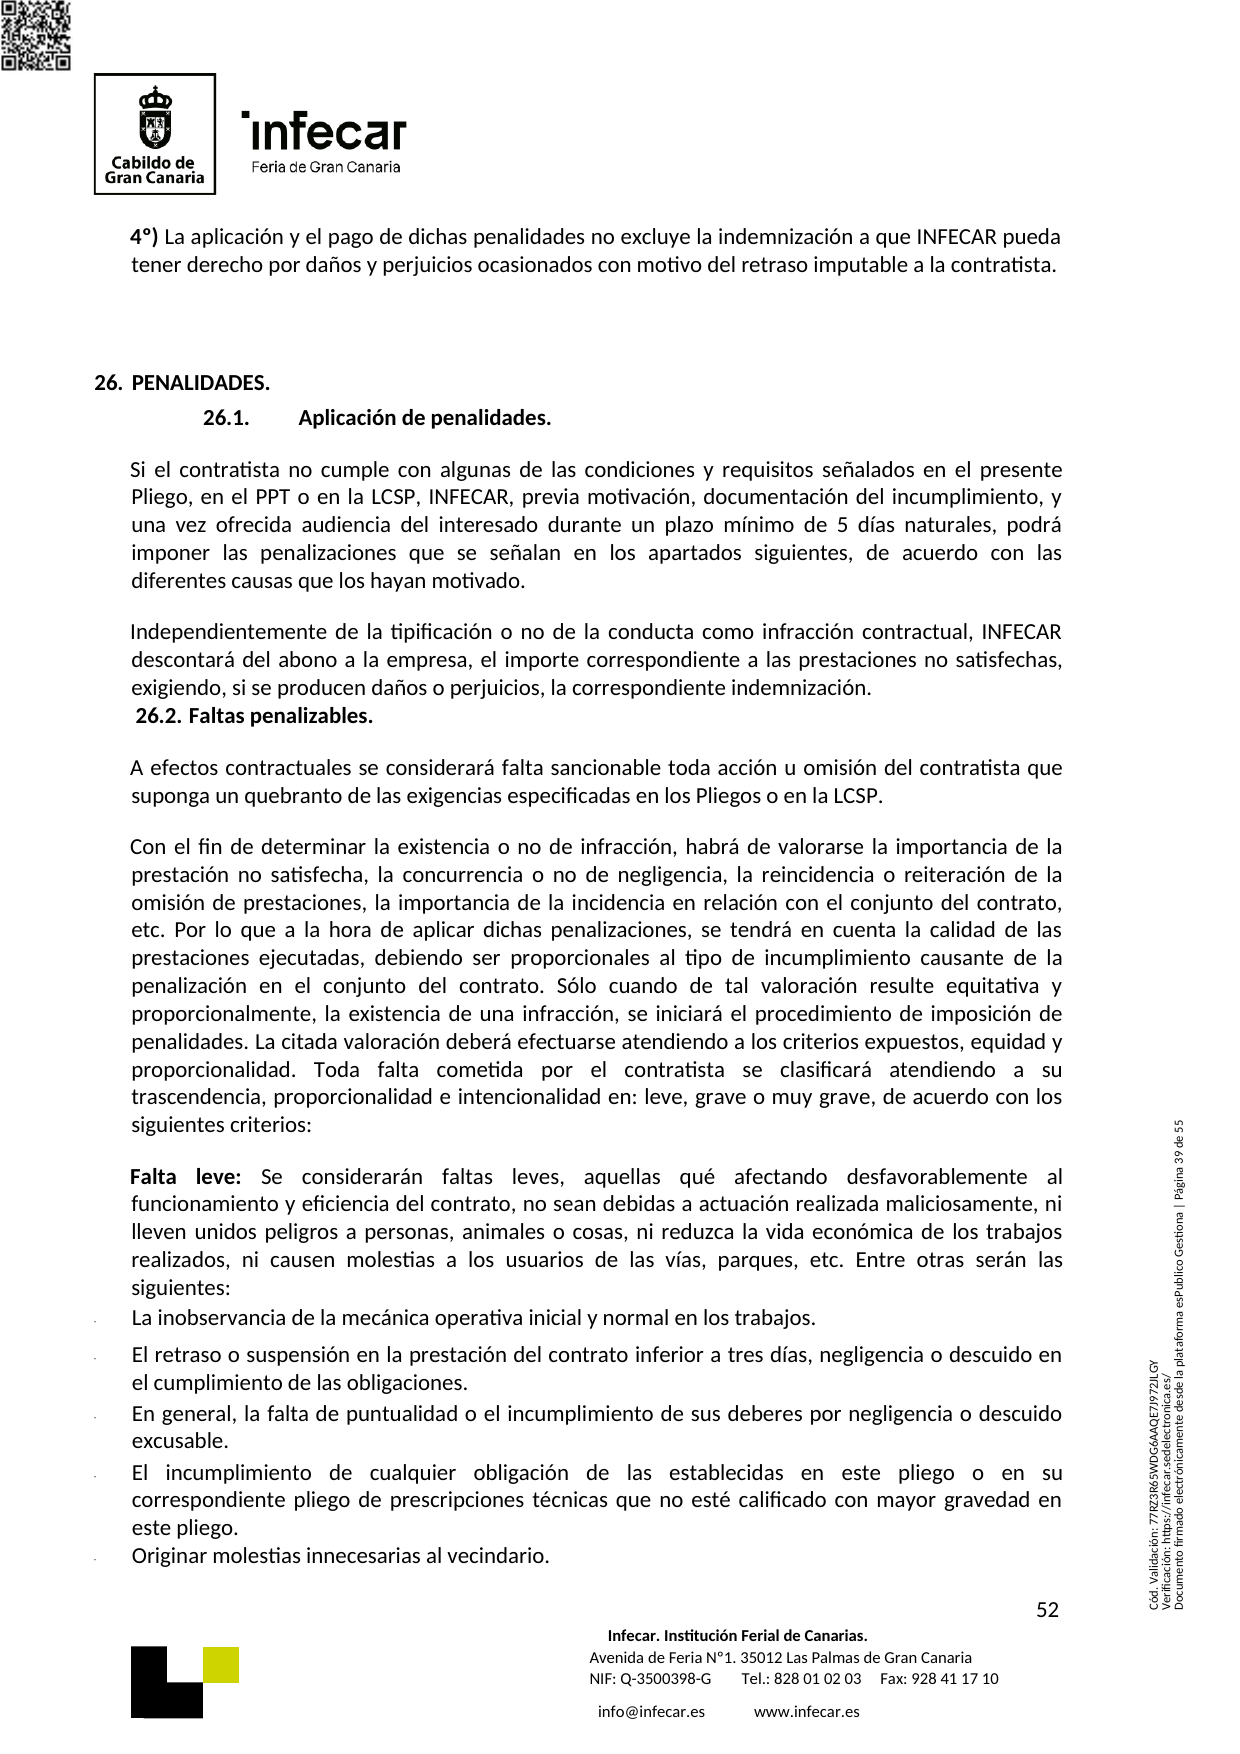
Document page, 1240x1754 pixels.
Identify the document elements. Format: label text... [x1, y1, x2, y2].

text Falta leve: Se considerarán faltas leves, aquellas qué afectando desfavorablemente al funcionamiento y eficiencia del contrato, no sean debidas a actuación realizada maliciosamente, ni lleven unidos peligros a personas, animales o cosas, ni reduzca la vida económica de los trabajos realizados, ni causen molestias a los usuarios de las vías, parques, etc. Entre otras serán las siguientes: [130, 1162, 1064, 1301]
list La inobservancia de la mecánica operativa inicial y normal en los trabajos. [94, 1304, 1064, 1331]
text Si el contratista no cumple con algunas de las condiciones y requisitos señalados en el presente Pliego, en el PPT o en la LCSP, INFECAR, previa motivación, documentación del incumplimiento, y una vez ofrecida audiencia del interesado durante un plazo mínimo de 5 días naturales, podrá imponer las penalizaciones que se señalan en los apartados siguientes, de acuerdo con las diferentes causas que los hayan motivado. [130, 455, 1064, 594]
list PENALIDADES. [94, 368, 1064, 396]
list Originar molestias innecesarias al vecindario. [94, 1542, 1064, 1569]
list En general, la falta de puntualidad o el incumplimiento de sus deberes por negligencia o descuido excusable. [94, 1399, 1064, 1454]
text Independientemente de la tipificación o no de la conducta como infracción contractual, INFECAR descontará del abono a la empresa, el importe correspondiente a las prestaciones no satisfechas, exigiendo, si se producen daños o perjuicios, la correspondiente indemnización. [130, 618, 1064, 701]
text 26.2. Faltas penalizables. [132, 701, 498, 729]
list El incumplimiento de cualquier obligación de las establecidas en este pliego o en su correspondiente pliego de prescripciones técnicas que no esté calificado con mayor gravedad en este pliego. [94, 1458, 1064, 1541]
list El retraso o suspensión en la prestación del contrato inferior a tres días, negligencia o descuido en el cumplimiento de las obligaciones. [94, 1340, 1064, 1396]
text A efectos contractuales se considerará falta sancionable toda acción u omisión del contratista que suponga un quebranto de las exigencias especificadas en los Pliegos o en la LCSP. [130, 753, 1064, 809]
text Con el fin de determinar la existencia o no de infracción, habrá de valorarse la importancia de la prestación no satisfecha, la concurrencia o no de negligencia, la reincidencia o reiteración de la omisión de prestaciones, la importancia de la incidencia en relación con el conjunto del contrato, etc. Por lo que a la hora de aplicar dichas penalizaciones, se tendrá en cuenta la calidad de las prestaciones ejecutadas, debiendo ser proporcionales al tipo de incumplimiento causante de la penalización en el conjunto del contrato. Sólo cuando de tal valoración resulte equitativa y proporcionalmente, la existencia de una infracción, se iniciará el procedimiento de imposición de penalidades. La citada valoración deberá efectuarse atendiendo a los criterios expuestos, equidad y proporcionalidad. Toda falta cometida por el contratista se clasificará atendiendo a su trascendencia, proporcionalidad e intencionalidad en: leve, grave o muy grave, de acuerdo con los siguientes criterios: [130, 832, 1064, 1138]
text 26.1. Aplicación de penalidades. [132, 403, 1064, 431]
text 4º) La aplicación y el pago de dichas penalidades no excluye la indemnización a que INFECAR pueda tener derecho por daños y perjuicios ocasionados con motivo del retraso imputable a la contratista. [130, 222, 1064, 278]
